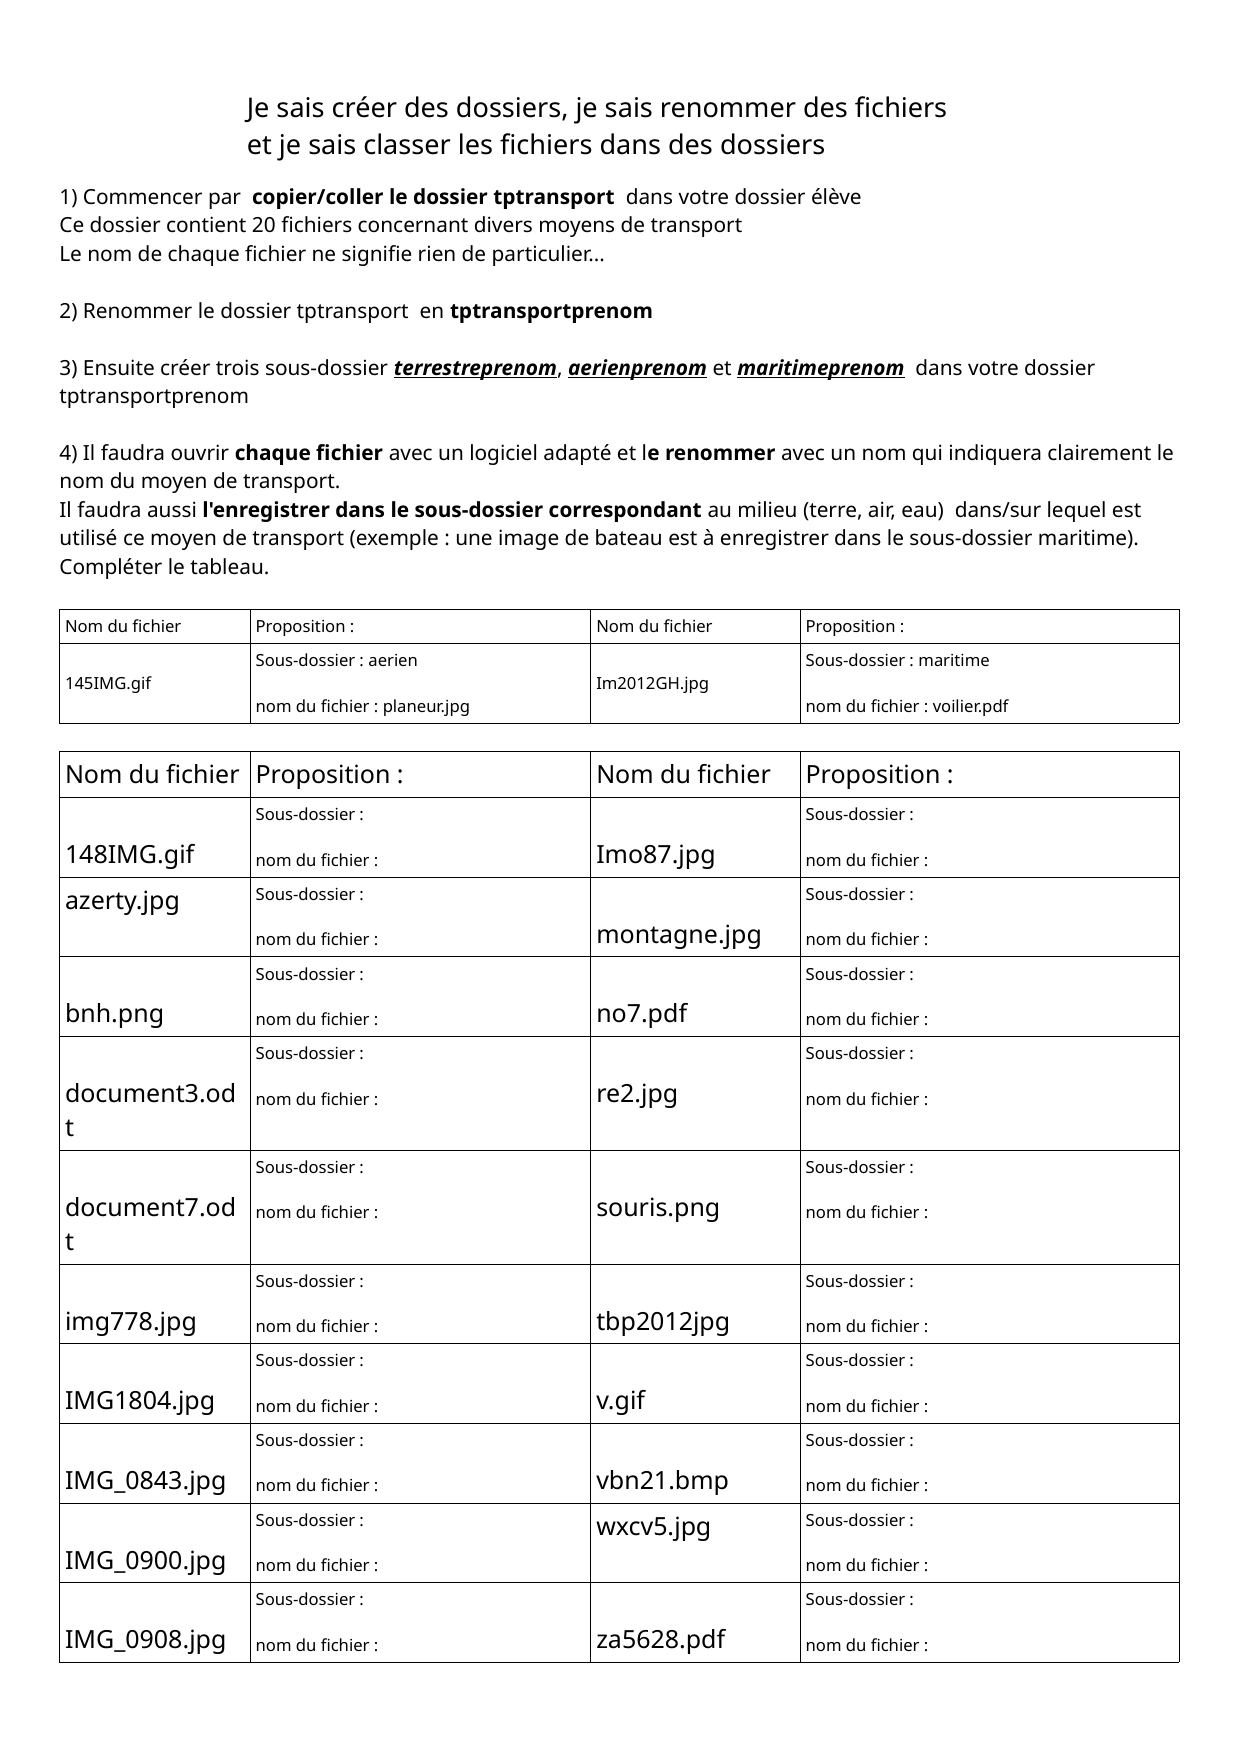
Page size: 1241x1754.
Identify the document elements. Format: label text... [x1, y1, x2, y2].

text Je sais créer des dossiers, je sais renommer des fichiers [247, 88, 1181, 125]
table_cell souris.png [591, 1151, 800, 1263]
table_cell Sous-dossier : nom du fichier : [251, 1344, 590, 1423]
table_cell bnh.png [60, 957, 250, 1036]
table_cell Sous-dossier : nom du fichier : [801, 957, 1179, 1036]
table_cell Sous-dossier : nom du fichier : [801, 1151, 1179, 1263]
table_cell montagne.jpg [591, 878, 800, 956]
table_cell v.gif [591, 1344, 800, 1423]
table_cell Sous-dossier : nom du fichier : [801, 1344, 1179, 1423]
table_cell Sous-dossier : nom du fichier : [251, 957, 590, 1036]
table_cell Sous-dossier : nom du fichier : [801, 798, 1179, 877]
text Ce dossier contient 20 fichiers concernant divers moyens de transport [59, 211, 1181, 239]
table_cell IMG_0908.jpg [60, 1583, 250, 1662]
table_cell 145IMG.gif [60, 644, 250, 723]
table_header Proposition : [801, 752, 1179, 797]
table_cell Sous-dossier : nom du fichier : [801, 1504, 1179, 1582]
table_cell Sous-dossier : nom du fichier : [251, 1504, 590, 1582]
table_cell Imo87.jpg [591, 798, 800, 877]
table_cell Sous-dossier : nom du fichier : [801, 1265, 1179, 1343]
table_header Nom du fichier [591, 610, 800, 643]
table_cell Sous-dossier : nom du fichier : [251, 1583, 590, 1662]
table_header Nom du fichier [591, 752, 800, 797]
text 2) Renommer le dossier tptransport en tptransportprenom [59, 296, 1181, 324]
table_cell 148IMG.gif [60, 798, 250, 877]
text 3) Ensuite créer trois sous-dossier terrestreprenom, aerienprenom et maritimeprenom dans votre dossier tptransportprenom [59, 353, 1181, 410]
table_cell Sous-dossier : nom du fichier : [251, 878, 590, 956]
table_cell vbn21.bmp [591, 1424, 800, 1502]
table_header Proposition : [251, 752, 590, 797]
table_header Nom du fichier [60, 610, 250, 643]
table_header Nom du fichier [60, 752, 250, 797]
table_cell img778.jpg [60, 1265, 250, 1343]
table_cell Sous-dossier : maritime nom du fichier : voilier.pdf [801, 644, 1179, 723]
table_cell no7.pdf [591, 957, 800, 1036]
table_cell Sous-dossier : nom du fichier : [251, 1424, 590, 1502]
table_cell Sous-dossier : nom du fichier : [801, 1583, 1179, 1662]
table_cell wxcv5.jpg [591, 1504, 800, 1582]
text et je sais classer les fichiers dans des dossiers [247, 125, 1181, 162]
table_cell document7.odt [60, 1151, 250, 1263]
table_header Proposition : [801, 610, 1179, 643]
table_cell tbp2012jpg [591, 1265, 800, 1343]
table_cell re2.jpg [591, 1037, 800, 1150]
table_cell Sous-dossier : nom du fichier : [801, 1037, 1179, 1150]
table_cell Sous-dossier : nom du fichier : [251, 1037, 590, 1150]
text Le nom de chaque fichier ne signifie rien de particulier... [59, 239, 1181, 267]
table_cell IMG_0900.jpg [60, 1504, 250, 1582]
table_cell IMG1804.jpg [60, 1344, 250, 1423]
table_cell Sous-dossier : nom du fichier : [251, 1265, 590, 1343]
table_cell Sous-dossier : aerien nom du fichier : planeur.jpg [251, 644, 590, 723]
table_cell azerty.jpg [60, 878, 250, 956]
text 1) Commencer par copier/coller le dossier tptransport dans votre dossier élève [59, 182, 1181, 211]
table_cell za5628.pdf [591, 1583, 800, 1662]
table_header Proposition : [251, 610, 590, 643]
table_cell IMG_0843.jpg [60, 1424, 250, 1502]
table_cell Im2012GH.jpg [591, 644, 800, 723]
text 4) Il faudra ouvrir chaque fichier avec un logiciel adapté et le renommer avec un nom qui indiquera clairement le nom du moyen de transport. [59, 438, 1181, 495]
table_cell Sous-dossier : nom du fichier : [801, 1424, 1179, 1502]
table_cell document3.odt [60, 1037, 250, 1150]
table_cell Sous-dossier : nom du fichier : [801, 878, 1179, 956]
table_cell Sous-dossier : nom du fichier : [251, 798, 590, 877]
text Il faudra aussi l'enregistrer dans le sous-dossier correspondant au milieu (terre, air, eau) dans/sur lequel est utilisé ce moyen de transport (exemple : une image de bateau est à enregistrer dans le sous-dossier maritime). Compléter le tableau. [59, 495, 1181, 580]
table_cell Sous-dossier : nom du fichier : [251, 1151, 590, 1263]
